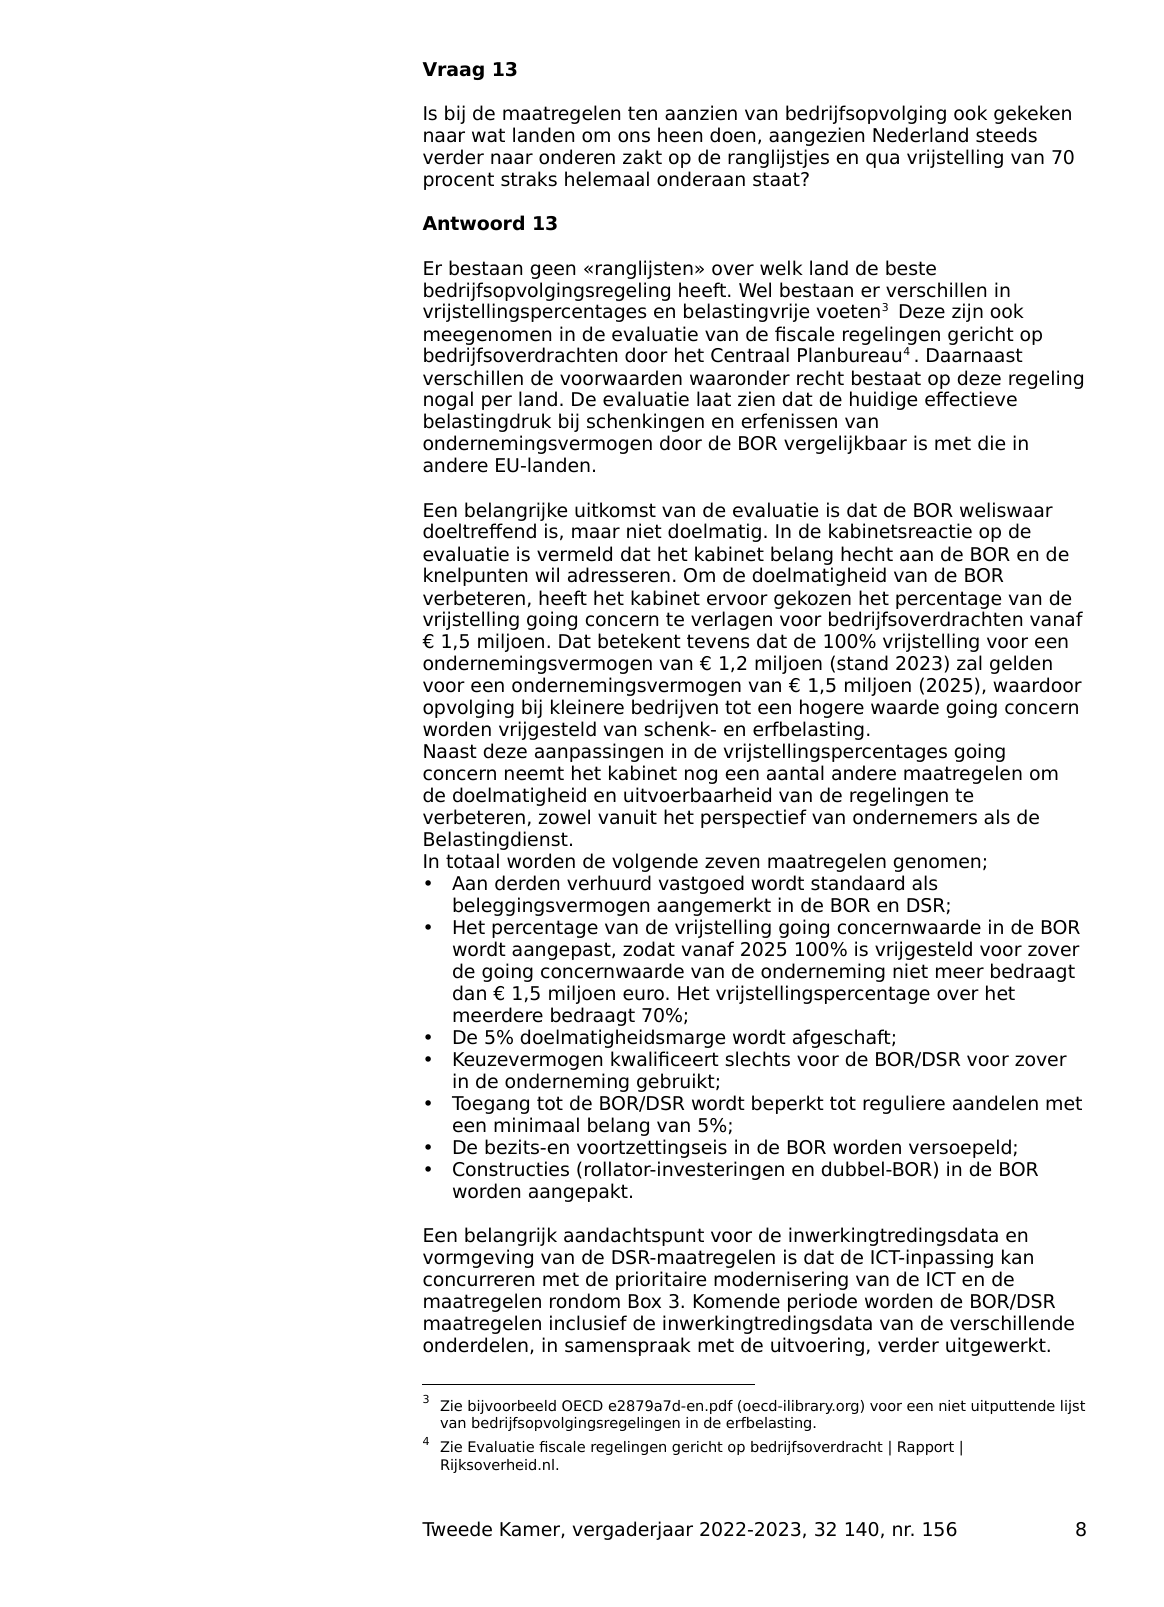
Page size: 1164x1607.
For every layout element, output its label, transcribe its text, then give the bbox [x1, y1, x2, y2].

subtitle Vraag 13 [422, 59, 1087, 81]
text Naast deze aanpassingen in de vrijstellingspercentages going concern neemt het kabinet nog een aantal andere maatregelen om de doelmatigheid en uitvoerbaarheid van de regelingen te verbeteren, zowel vanuit het perspectief van ondernemers als de Belastingdienst. [422, 741, 1087, 851]
text • De 5% doelmatigheidsmarge wordt afgeschaft; [422, 1027, 1087, 1049]
text • De bezits-en voortzettingseis in de BOR worden versoepeld; [422, 1137, 1087, 1159]
text Is bij de maatregelen ten aanzien van bedrijfsopvolging ook gekeken naar wat landen om ons heen doen, aangezien Nederland steeds verder naar onderen zakt op de ranglijstjes en qua vrijstelling van 70 procent straks helemaal onderaan staat? [422, 103, 1087, 191]
text Een belangrijke uitkomst van de evaluatie is dat de BOR weliswaar doeltreffend is, maar niet doelmatig. In de kabinetsreactie op de evaluatie is vermeld dat het kabinet belang hecht aan de BOR en de knelpunten wil adresseren. Om de doelmatigheid van de BOR verbeteren, heeft het kabinet ervoor gekozen het percentage van de vrijstelling going concern te verlagen voor bedrijfsoverdrachten vanaf € 1,5 miljoen. Dat betekent tevens dat de 100% vrijstelling voor een ondernemingsvermogen van € 1,2 miljoen (stand 2023) zal gelden voor een ondernemingsvermogen van € 1,5 miljoen (2025), waardoor opvolging bij kleinere bedrijven tot een hogere waarde going concern worden vrijgesteld van schenk- en erfbelasting. [422, 499, 1087, 741]
text • Aan derden verhuurd vastgoed wordt standaard als beleggingsvermogen aangemerkt in de BOR en DSR; [422, 873, 1087, 917]
text Er bestaan geen «ranglijsten» over welk land de beste bedrijfsopvolgingsregeling heeft. Wel bestaan er verschillen in vrijstellingspercentages en belastingvrije voeten Deze zijn ook meegenomen in de evaluatie van de fiscale regelingen gericht op bedrijfsoverdrachten door het Centraal Planbureau. Daarnaast verschillen de voorwaarden waaronder recht bestaat op deze regeling nogal per land. De evaluatie laat zien dat de huidige effectieve belastingdruk bij schenkingen en erfenissen van ondernemingsvermogen door de BOR vergelijkbaar is met die in andere EU-landen. [422, 257, 1087, 477]
text • Toegang tot de BOR/DSR wordt beperkt tot reguliere aandelen met een minimaal belang van 5%; [422, 1093, 1087, 1137]
text • Keuzevermogen kwalificeert slechts voor de BOR/DSR voor zover in de onderneming gebruikt; [422, 1049, 1087, 1093]
text Zie Evaluatie fiscale regelingen gericht op bedrijfsoverdracht | Rapport | Rijksoverheid.nl. [422, 1435, 1087, 1474]
subtitle Antwoord 13 [422, 213, 1087, 235]
text Een belangrijk aandachtspunt voor de inwerkingtredingsdata en vormgeving van de DSR-maatregelen is dat de ICT-inpassing kan concurreren met de prioritaire modernisering van de ICT en de maatregelen rondom Box 3. Komende periode worden de BOR/DSR maatregelen inclusief de inwerkingtredingsdata van de verschillende onderdelen, in samenspraak met de uitvoering, verder uitgewerkt. [422, 1225, 1087, 1357]
text Zie bijvoorbeeld OECD e2879a7d-en.pdf (oecd-ilibrary.org) voor een niet uitputtende lijst van bedrijfsopvolgingsregelingen in de erfbelasting. [422, 1393, 1087, 1432]
text • Constructies (rollator-investeringen en dubbel-BOR) in de BOR worden aangepakt. [422, 1159, 1087, 1203]
text In totaal worden de volgende zeven maatregelen genomen; [422, 851, 1087, 873]
text • Het percentage van de vrijstelling going concernwaarde in de BOR wordt aangepast, zodat vanaf 2025 100% is vrijgesteld voor zover de going concernwaarde van de onderneming niet meer bedraagt dan € 1,5 miljoen euro. Het vrijstellingspercentage over het meerdere bedraagt 70%; [422, 917, 1087, 1027]
